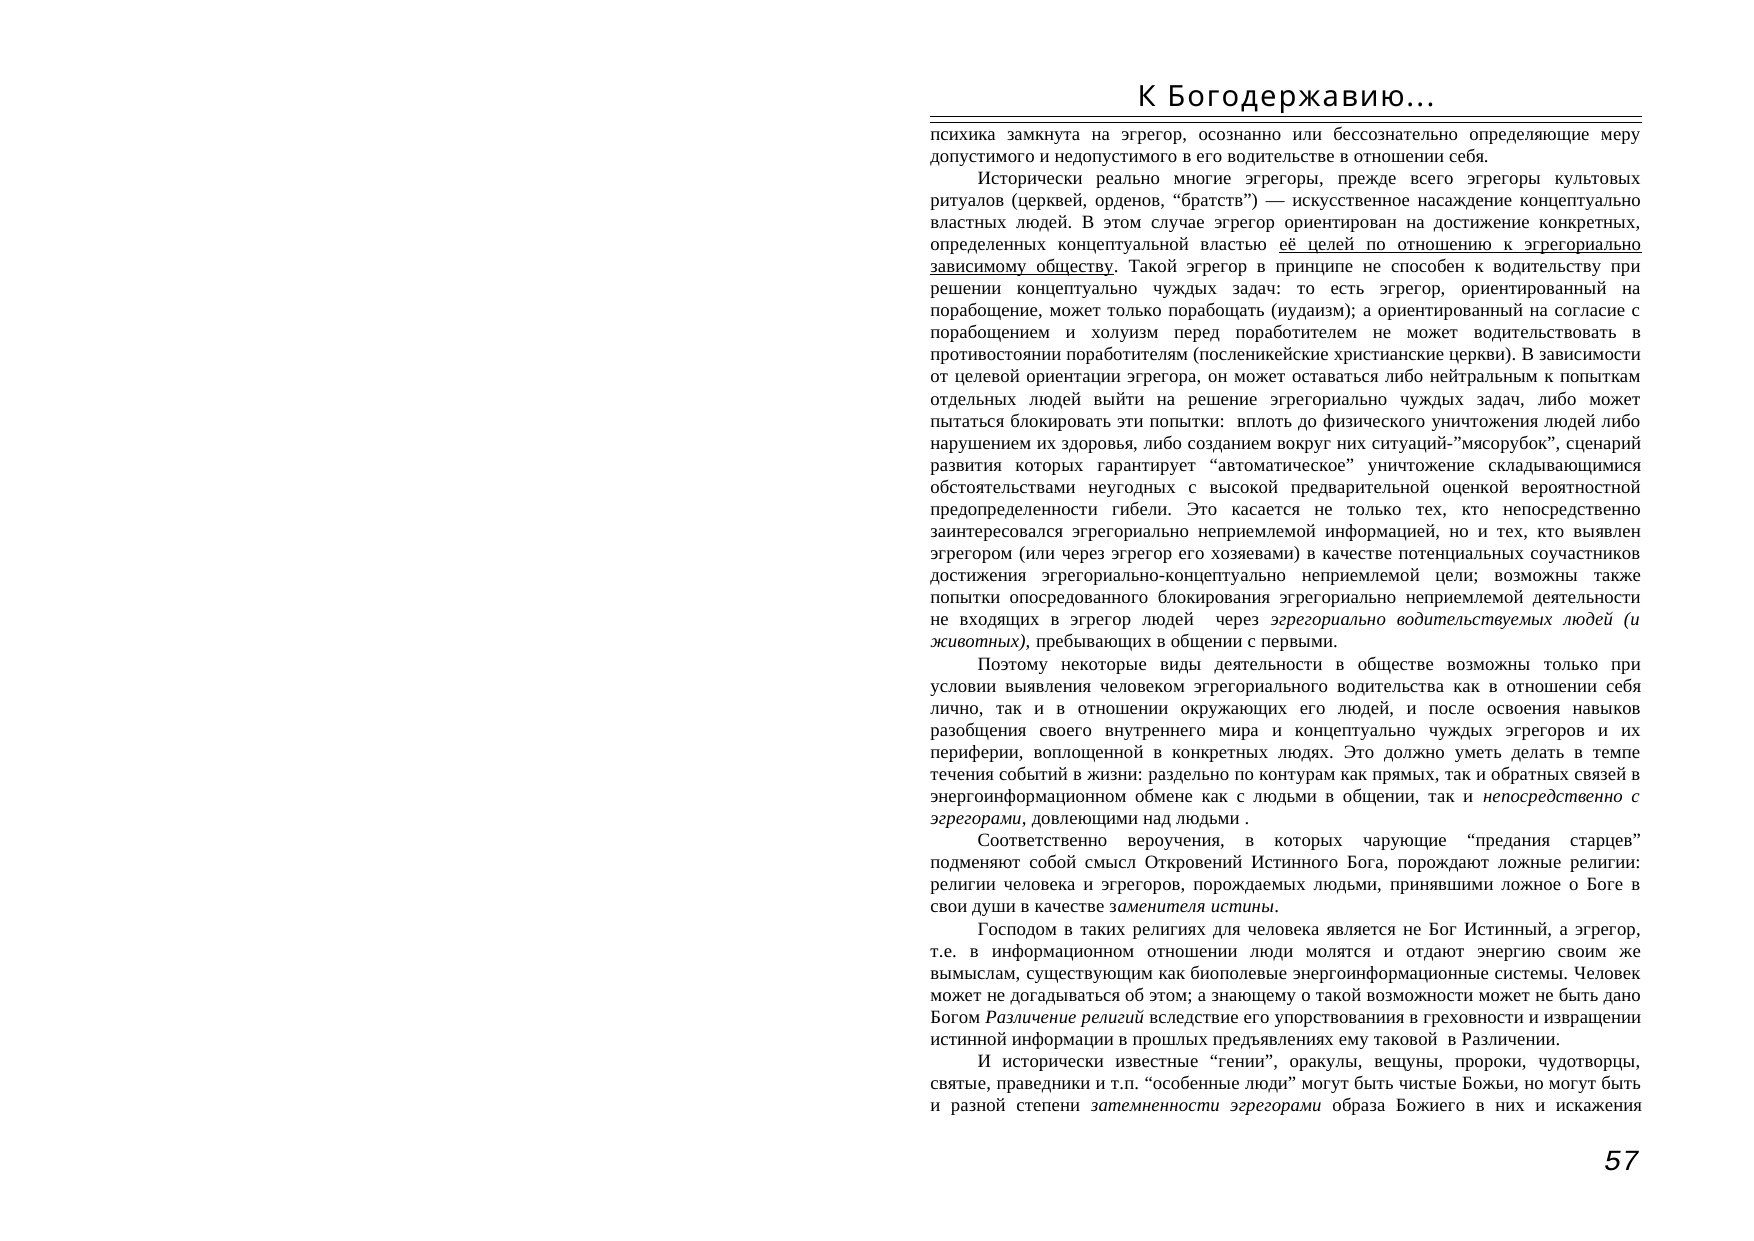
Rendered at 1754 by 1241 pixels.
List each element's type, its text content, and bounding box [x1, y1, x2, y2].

text Исторически реально многие эгрегоры, прежде всего эгрегоры культовых ритуалов (церквей, орденов, “братств”) — искусственное насаждение концептуально властных людей. В этом случае эгрегор ориентирован на достижение конкретных, определенных концептуальной властью её целей по отношению к эгрегориально зависимому обществу. Такой эгрегор в принципе не способен к водительству при решении концептуально чуждых задач: то есть эгрегор, ориентированный на порабощение, может только порабощать (иудаизм); а ориентированный на согласие с порабощением и холуизм перед поработителем не может водительствовать в противостоянии поработителям (посленикейские христианские церкви). В зависимости от целевой ориентации эгрегора, он может оставаться либо нейтральным к попыткам отдельных людей выйти на решение эгрегориально чуждых задач, либо может пытаться блокировать эти попытки: вплоть до физического уничтожения людей либо нарушением их здоровья, либо созданием вокруг них ситуаций-”мясорубок”, сценарий развития которых гарантирует “автоматическое” уничтожение складывающимися обстоятельствами неугодных с высокой предварительной оценкой вероятностной предопределенности гибели. Это касается не только тех, кто непосредственно заинтересовался эгрегориально неприемлемой информацией, но и тех, кто выявлен эгрегором (или через эгрегор его хозяевами) в качестве потенциальных соучастников достижения эгрегориально-концептуально неприемлемой цели; возможны также попытки опосредованного блокирования эгрегориально неприемлемой деятельности не входящих в эгрегор людей через эгрегориально водительствуемых людей (и животных), пребывающих в общении с первыми. [930, 166, 1642, 652]
text Соответственно вероучения, в которых чарующие “предания старцев” подменяют собой смысл Откровений Истинного Бога, порождают ложные религии: религии человека и эгрегоров, порождаемых людьми, принявшими ложное о Боге в свои души в качестве заменителя истины. [930, 829, 1642, 917]
text психика замкнута на эгрегор, осознанно или бессознательно определяющие меру допустимого и недопустимого в его водительстве в отношении себя. [930, 123, 1642, 166]
text Господом в таких религиях для человека является не Бог Истинный, а эгрегор, т.е. в информационном отношении люди молятся и отдают энергию своим же вымыслам, существующим как биополевые энергоинформационные системы. Человек может не догадываться об этом; а знающему о такой возможности может не быть дано Богом Различение религий вследствие его упорствованиия в греховности и извращении истинной информации в прошлых предъявлениях ему таковой в Различении. [930, 917, 1642, 1049]
text И исторически известные “гении”, оракулы, вещуны, пророки, чудотворцы, святые, праведники и т.п. “особенные люди” могут быть чистые Божьи, но могут быть и разной степени затемненности эгрегорами образа Божиего в них и искажения [930, 1049, 1642, 1116]
text Поэтому некоторые виды деятельности в обществе возможны только при условии выявления человеком эгрегориального водительства как в отношении себя лично, так и в отношении окружающих его людей, и после освоения навыков разобщения своего внутреннего мира и концептуально чуждых эгрегоров и их периферии, воплощенной в конкретных людях. Это должно уметь делать в темпе течения событий в жизни: раздельно по контурам как прямых, так и обратных связей в энергоинформационном обмене как с людьми в общении, так и непосредственно с эгрегорами, довлеющими над людьми . [930, 652, 1642, 829]
